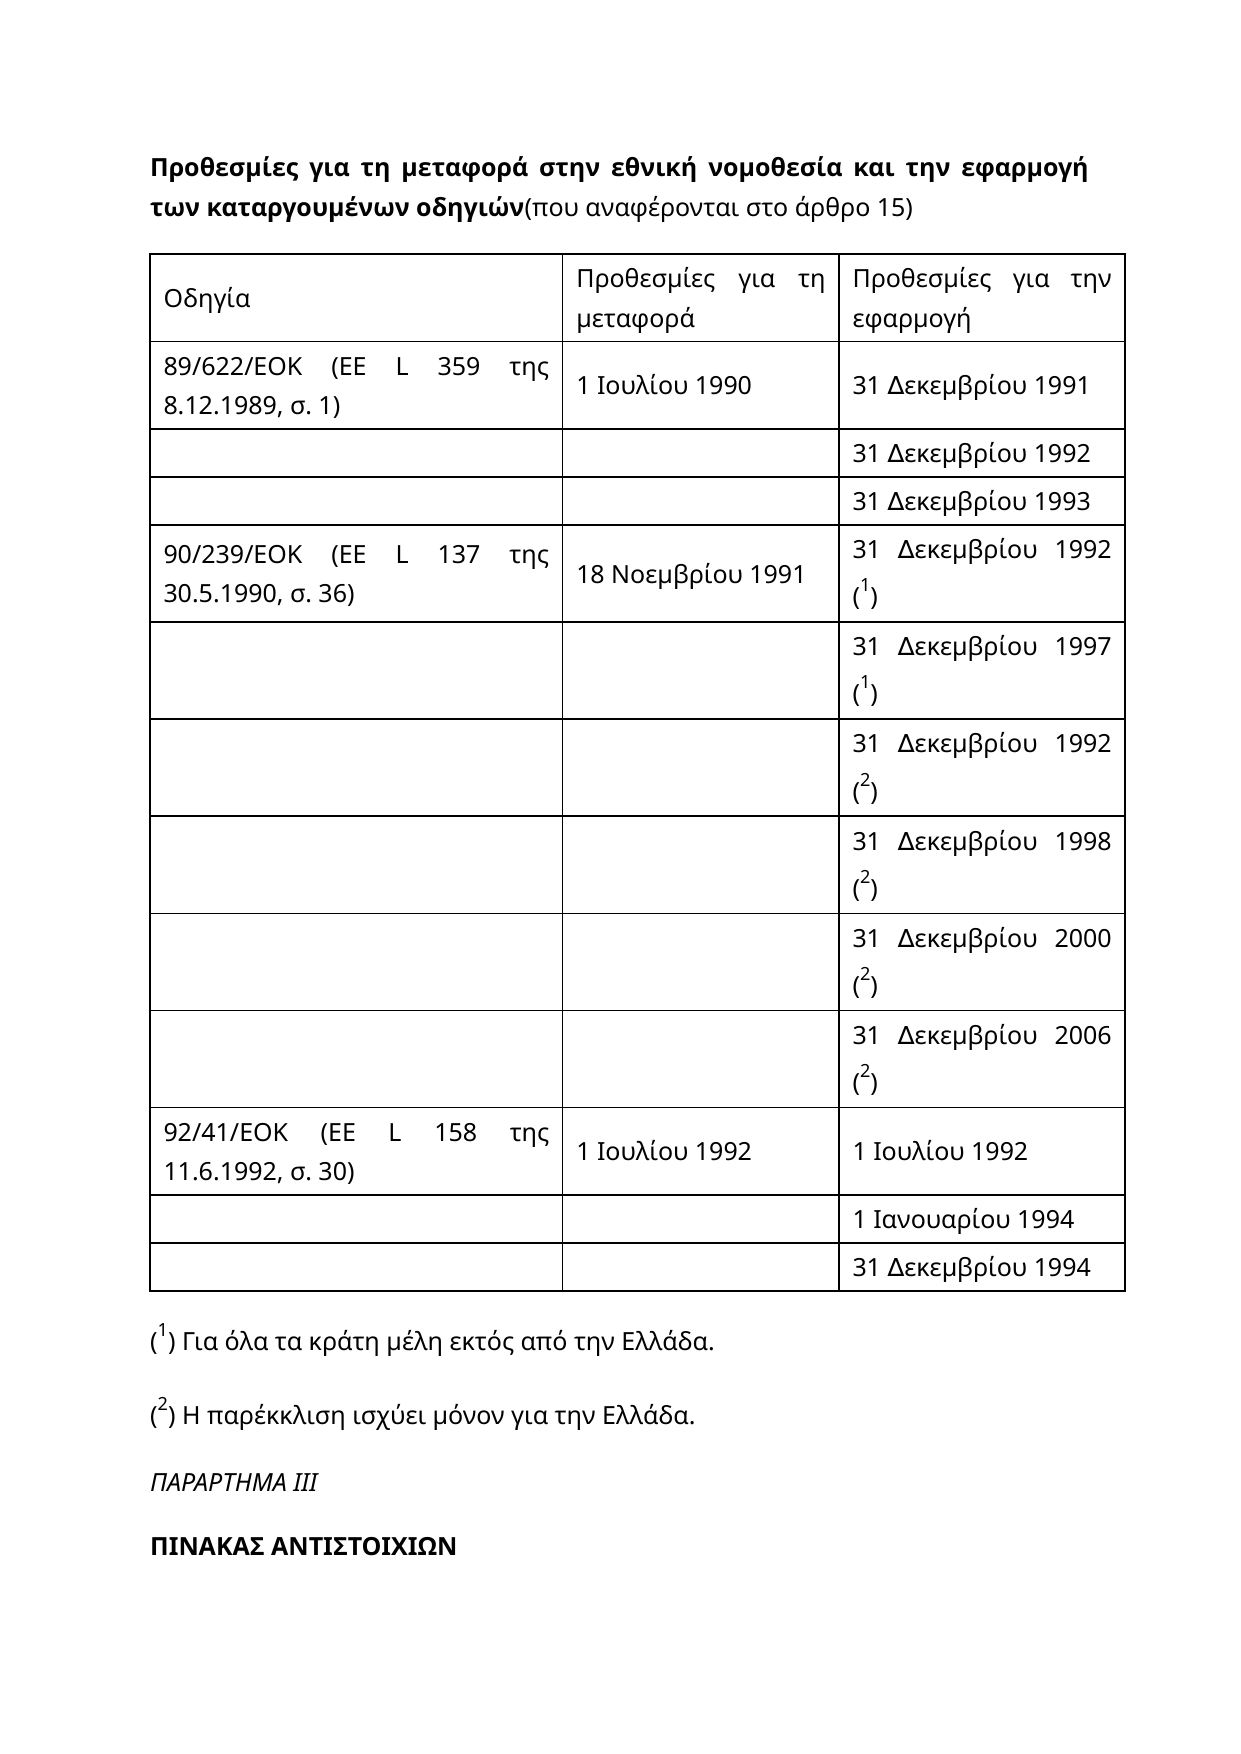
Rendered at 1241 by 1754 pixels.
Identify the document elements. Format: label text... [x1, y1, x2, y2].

text (2) Η παρέκκλιση ισχύει µόνον για την Ελλάδα. [150, 1391, 1090, 1433]
table_cell 92/41/ΕΟΚ (ΕΕ L 158 της 11.6.1992, σ. 30) [151, 1108, 562, 1194]
table_cell 1 Ιουλίου 1992 [840, 1108, 1124, 1194]
table_cell 18 Νοεµβρίου 1991 [563, 526, 838, 621]
table_header Οδηγία [151, 255, 562, 341]
table_cell [563, 1196, 838, 1242]
table_cell 31 ∆εκεµβρίου 1993 [840, 478, 1124, 524]
table_header Προθεσµίες για τη µεταφορά [563, 255, 838, 341]
table_cell [563, 914, 838, 1009]
table_cell [563, 1244, 838, 1290]
table_cell [151, 478, 562, 524]
table_cell 31 ∆εκεµβρίου 1998 (2) [840, 817, 1124, 912]
table_cell 31 ∆εκεµβρίου 1992 [840, 430, 1124, 476]
table_cell 31 ∆εκεµβρίου 1991 [840, 342, 1124, 428]
table_cell 90/239/ΕΟΚ (ΕΕ L 137 της 30.5.1990, σ. 36) [151, 526, 562, 621]
table_cell 1 Ιουλίου 1992 [563, 1108, 838, 1194]
table_cell [151, 430, 562, 476]
table_cell [563, 478, 838, 524]
table_cell 31 ∆εκεµβρίου 1992 (2) [840, 720, 1124, 815]
text ΠΑΡΑΡΤΗΜΑ III [150, 1465, 1090, 1499]
table_cell [151, 1244, 562, 1290]
table_cell [151, 914, 562, 1009]
table_cell [563, 817, 838, 912]
table_cell 31 ∆εκεµβρίου 2000 (2) [840, 914, 1124, 1009]
table_cell 31 ∆εκεµβρίου 2006 (2) [840, 1011, 1124, 1107]
table_cell [563, 623, 838, 718]
table_header Προθεσµίες για την εφαρµογή [840, 255, 1124, 341]
table_cell [563, 430, 838, 476]
text Προθεσµίες για τη µεταφορά στην εθνική νοµοθεσία και την εφαρµογή των καταργουµένων οδηγιών(που αναφέρονται στο άρθρο 15) [150, 150, 1090, 223]
table_cell [151, 720, 562, 815]
table_cell 1 Ιουλίου 1990 [563, 342, 838, 428]
table_cell 31 ∆εκεµβρίου 1992 (1) [840, 526, 1124, 621]
table_cell 89/622/ΕΟΚ (ΕΕ L 359 της 8.12.1989, σ. 1) [151, 342, 562, 428]
table_cell 1 Ιανουαρίου 1994 [840, 1196, 1124, 1242]
table_cell 31 ∆εκεµβρίου 1994 [840, 1244, 1124, 1290]
table_cell [563, 1011, 838, 1107]
table_cell [151, 1196, 562, 1242]
table_cell 31 ∆εκεµβρίου 1997 (1) [840, 623, 1124, 718]
table_cell [151, 1011, 562, 1107]
text (1) Για όλα τα κράτη µέλη εκτός από την Ελλάδα. [150, 1317, 1090, 1359]
text ΠΙΝΑΚΑΣ ΑΝΤΙΣΤΟΙΧΙΩΝ [150, 1529, 1090, 1563]
table_cell [151, 623, 562, 718]
table_cell [563, 720, 838, 815]
table_cell [151, 817, 562, 912]
